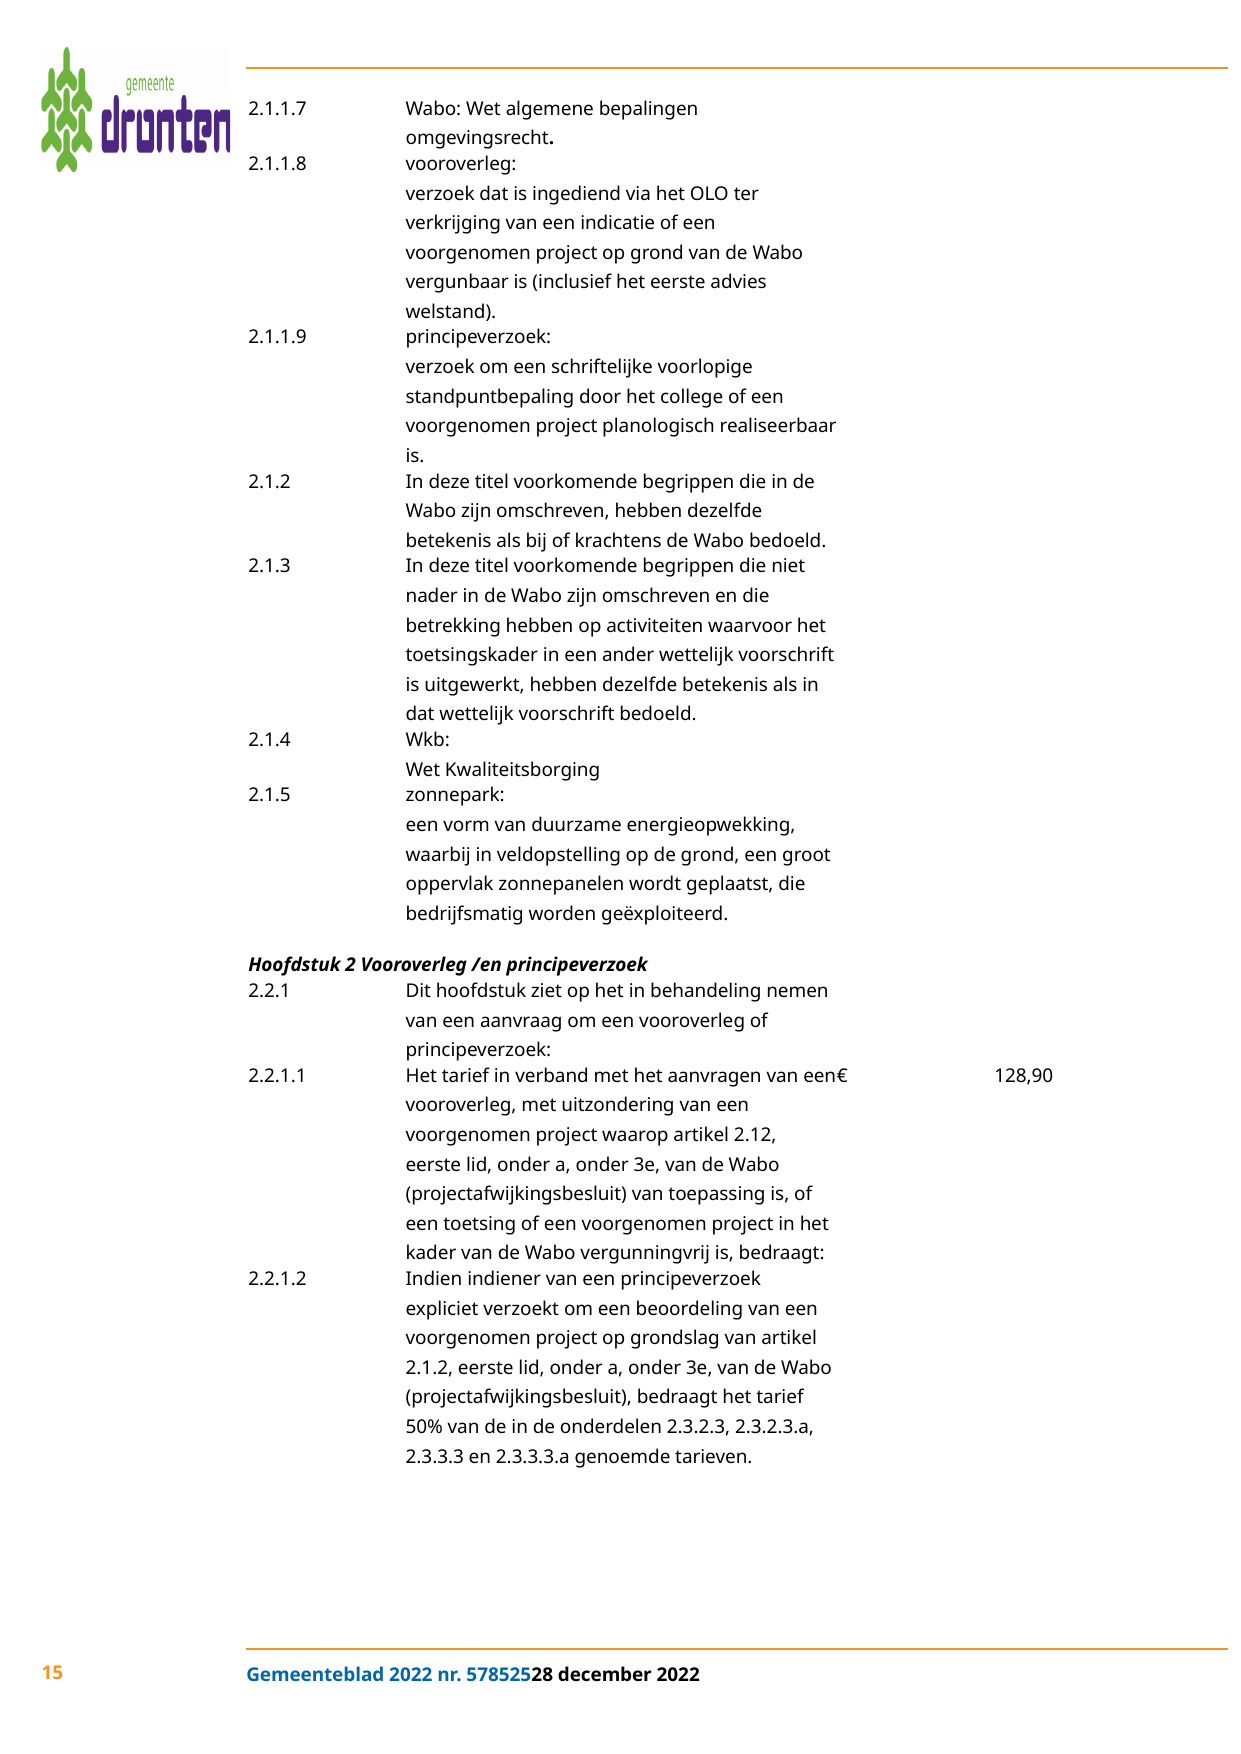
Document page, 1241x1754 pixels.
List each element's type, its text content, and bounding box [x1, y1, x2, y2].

table_cell Wabo: Wet algemene bepalingen omgevingsrecht. [405, 95, 837, 150]
table_cell [994, 95, 1152, 150]
table_cell € [837, 1062, 994, 1265]
table_cell 2.1.4 [248, 726, 405, 782]
table_cell 128,90 [994, 1062, 1152, 1265]
table_cell [994, 150, 1152, 324]
table_cell [994, 324, 1152, 468]
table_cell [837, 782, 994, 926]
table_cell [837, 150, 994, 324]
table_cell 2.1.5 [248, 782, 405, 926]
table_cell Het tarief in verband met het aanvragen van een vooroverleg, met uitzondering van een voorgenomen project waarop artikel 2.12, eerste lid, onder a, onder 3e, van de Wabo (projectafwijkingsbesluit) van toepassing is, of een toetsing of een voorgenomen project in het kader van de Wabo vergunningvrij is, bedraagt: [405, 1062, 837, 1265]
table_cell [837, 553, 994, 726]
table_cell 2.1.1.8 [248, 150, 405, 324]
table_cell [994, 468, 1152, 553]
table_cell Hoofdstuk 2 Vooroverleg /en principeverzoek [248, 951, 1152, 977]
table_cell Indien indiener van een principeverzoek expliciet verzoekt om een beoordeling van een voorgenomen project op grondslag van artikel 2.1.2, eerste lid, onder a, onder 3e, van de Wabo (projectafwijkingsbesluit), bedraagt het tarief 50% van de in de onderdelen 2.3.2.3, 2.3.2.3.a, 2.3.3.3 en 2.3.3.3.a genoemde tarieven. [405, 1265, 837, 1468]
table_cell 2.2.1 [248, 977, 405, 1062]
table_cell In deze titel voorkomende begrippen die niet nader in de Wabo zijn omschreven en die betrekking hebben op activiteiten waarvoor het toetsingskader in een ander wettelijk voorschrift is uitgewerkt, hebben dezelfde betekenis als in dat wettelijk voorschrift bedoeld. [405, 553, 837, 726]
table_cell 2.1.1.7 [248, 95, 405, 150]
table_cell Dit hoofdstuk ziet op het in behandeling nemen van een aanvraag om een vooroverleg of principeverzoek: [405, 977, 837, 1062]
table_cell [994, 553, 1152, 726]
table_cell [837, 468, 994, 553]
table_cell [248, 926, 1152, 951]
table_cell 2.1.1.9 [248, 324, 405, 468]
table_cell [994, 977, 1152, 1062]
table_cell [994, 726, 1152, 782]
table_cell 2.2.1.2 [248, 1265, 405, 1468]
table_cell zonnepark: een vorm van duurzame energieopwekking, waarbij in veldopstelling op de grond, een groot oppervlak zonnepanelen wordt geplaatst, die bedrijfsmatig worden geëxploiteerd. [405, 782, 837, 926]
table_cell 2.1.2 [248, 468, 405, 553]
picture [41, 47, 231, 172]
table_cell Wkb: Wet Kwaliteitsborging [405, 726, 837, 782]
table_cell principeverzoek: verzoek om een schriftelijke voorlopige standpuntbepaling door het college of een voorgenomen project planologisch realiseerbaar is. [405, 324, 837, 468]
table_cell 2.2.1.1 [248, 1062, 405, 1265]
table_cell [994, 1265, 1152, 1468]
table_cell [837, 977, 994, 1062]
table_cell [837, 726, 994, 782]
table_cell [994, 782, 1152, 926]
table_cell [837, 324, 994, 468]
table_cell vooroverleg: verzoek dat is ingediend via het OLO ter verkrijging van een indicatie of een voorgenomen project op grond van de Wabo vergunbaar is (inclusief het eerste advies welstand). [405, 150, 837, 324]
table_cell [837, 95, 994, 150]
table_cell In deze titel voorkomende begrippen die in de Wabo zijn omschreven, hebben dezelfde betekenis als bij of krachtens de Wabo bedoeld. [405, 468, 837, 553]
table_cell 2.1.3 [248, 553, 405, 726]
table_cell [837, 1265, 994, 1468]
